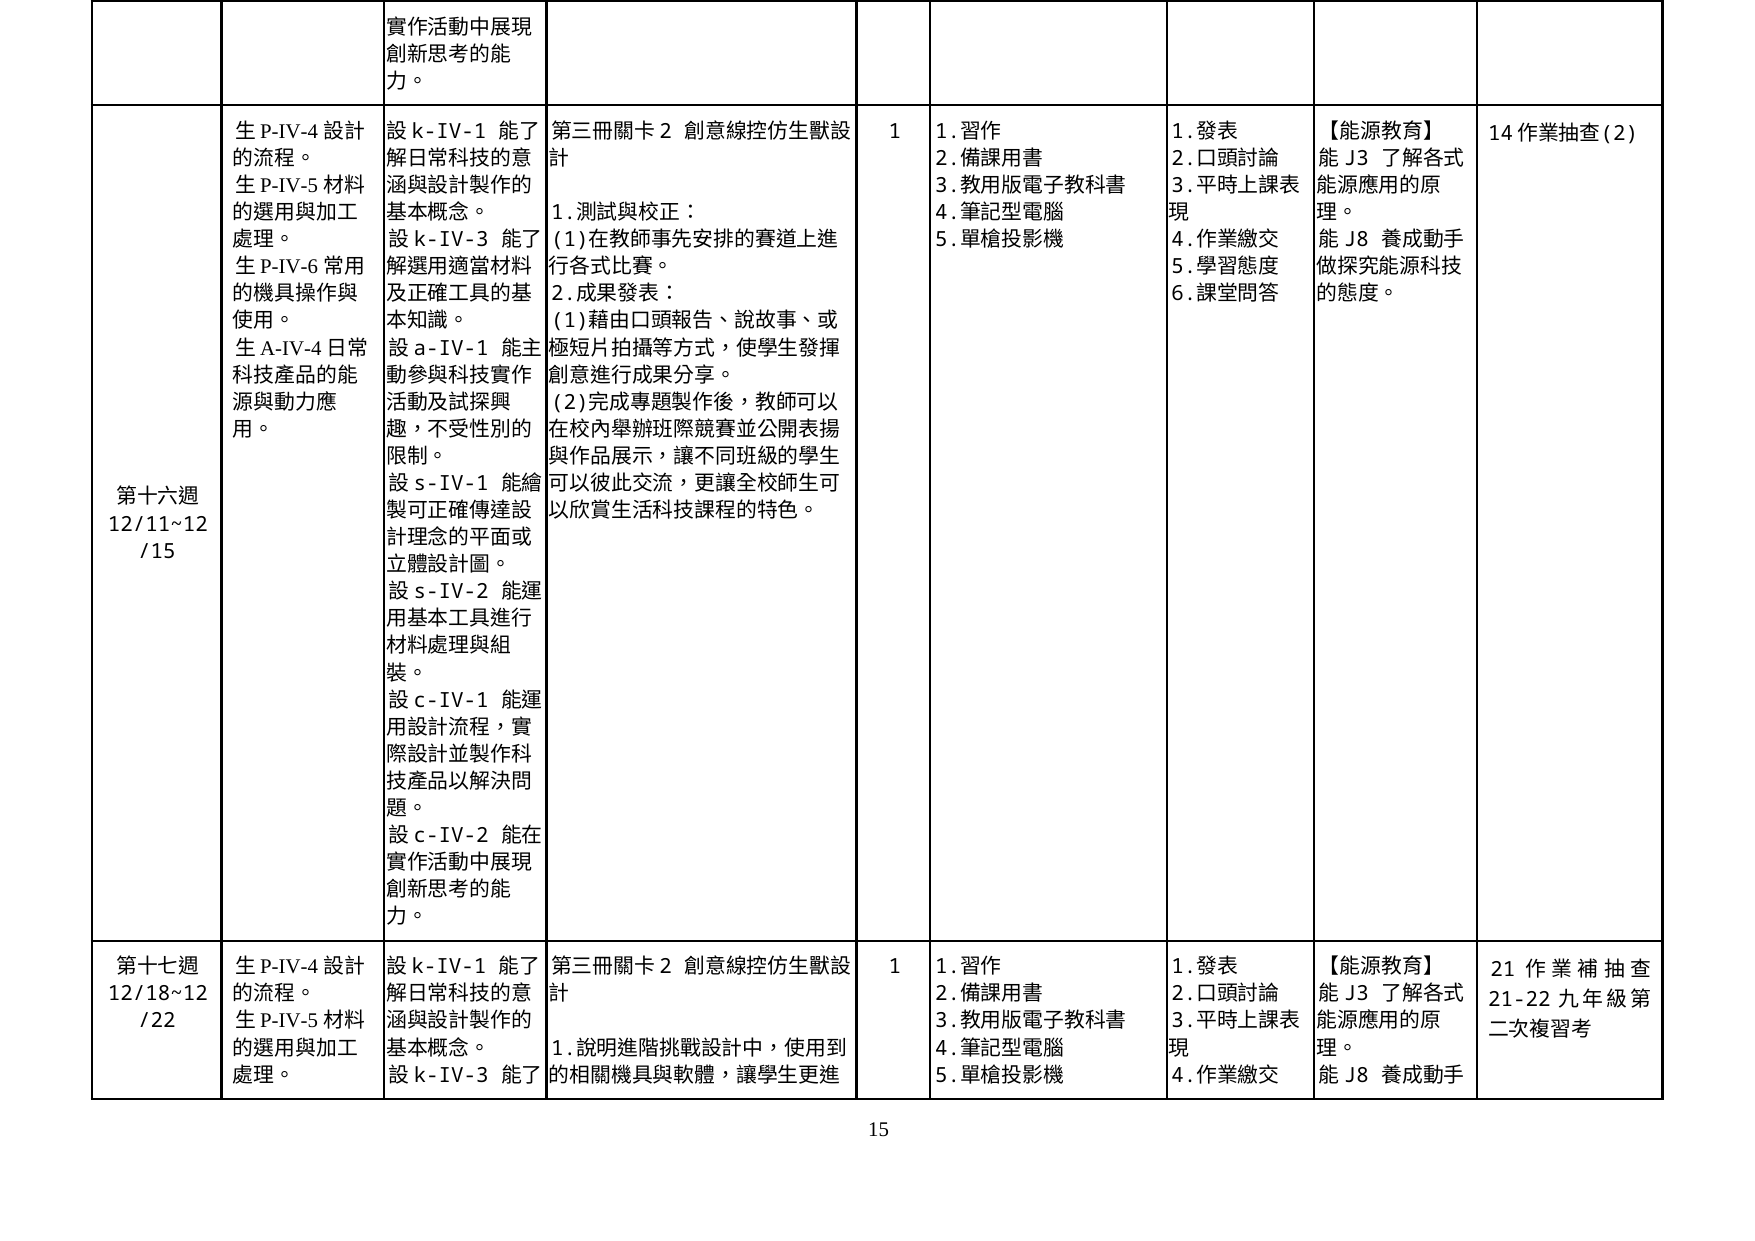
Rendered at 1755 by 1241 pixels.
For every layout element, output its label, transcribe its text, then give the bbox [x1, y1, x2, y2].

table_cell 1.習作 2.備課用書 3.教用版電子教科書 4.筆記型電腦 5.單槍投影機 [931, 106, 1166, 939]
table_cell 第十七週 12/18~12/22 [93, 942, 220, 1098]
table_cell 1.習作 2.備課用書 3.教用版電子教科書 4.筆記型電腦 5.單槍投影機 [931, 942, 1166, 1098]
table_cell 1.發表 2.口頭討論 3.平時上課表現 4.作業繳交 5.學習態度 6.課堂問答 [1168, 106, 1313, 939]
table_cell 生P-IV-4 設計的流程。 生P-IV-5 材料的選用與加工處理。 生P-IV-6 常用的機具操作與使用。 生A-IV-4 日常科技產品的能源與動力應用。 [223, 106, 383, 939]
table_cell 14作業抽查(2) [1478, 106, 1661, 939]
table_cell [548, 2, 855, 104]
table_cell 【能源教育】 能J3 了解各式能源應用的原理。 能J8 養成動手 [1315, 942, 1476, 1098]
table_cell 【能源教育】 能J3 了解各式能源應用的原理。 能J8 養成動手做探究能源科技的態度。 [1315, 106, 1476, 939]
table_cell [93, 2, 220, 104]
table_cell [931, 2, 1166, 104]
table_cell [1478, 2, 1661, 104]
table_cell 設k-IV-1 能了解日常科技的意涵與設計製作的基本概念。 設k-IV-3 能了 [385, 942, 545, 1098]
table_cell [1315, 2, 1476, 104]
table_cell [858, 2, 929, 104]
table_cell 1.發表 2.口頭討論 3.平時上課表現 4.作業繳交 [1168, 942, 1313, 1098]
table_cell 1 [858, 942, 929, 1098]
table_cell 第三冊關卡2 創意線控仿生獸設計 1.測試與校正： (1)在教師事先安排的賽道上進行各式比賽。 2.成果發表： (1)藉由口頭報告、說故事、或極短片拍攝等方式，使學生發揮創意進行成果分享。 (2)完成專題製作後，教師可以在校內舉辦班際競賽並公開表揚與作品展示，讓不同班級的學生可以彼此交流，更讓全校師生可以欣賞生活科技課程的特色。 [548, 106, 855, 939]
table_cell 1 [858, 106, 929, 939]
table_cell [1168, 2, 1313, 104]
table_cell 設k-IV-1 能了解日常科技的意涵與設計製作的基本概念。 設k-IV-3 能了解選用適當材料及正確工具的基本知識。 設a-IV-1 能主動參與科技實作活動及試探興趣，不受性別的限制。 設s-IV-1 能繪製可正確傳達設計理念的平面或立體設計圖。 設s-IV-2 能運用基本工具進行材料處理與組裝。 設c-IV-1 能運用設計流程，實際設計並製作科技產品以解決問題。 設c-IV-2 能在實作活動中展現創新思考的能力。 [385, 106, 545, 939]
table_cell 生P-IV-4 設計的流程。 生P-IV-5 材料的選用與加工處理。 [223, 942, 383, 1098]
table_cell 第十六週 12/11~12/15 [93, 106, 220, 939]
table_cell 21作業補抽查 21-22九年級第二次複習考 [1478, 942, 1661, 1098]
table_cell 實作活動中展現創新思考的能力。 [385, 2, 545, 104]
table_cell [223, 2, 383, 104]
table_cell 第三冊關卡2 創意線控仿生獸設計 1.說明進階挑戰設計中，使用到的相關機具與軟體，讓學生更進 [548, 942, 855, 1098]
